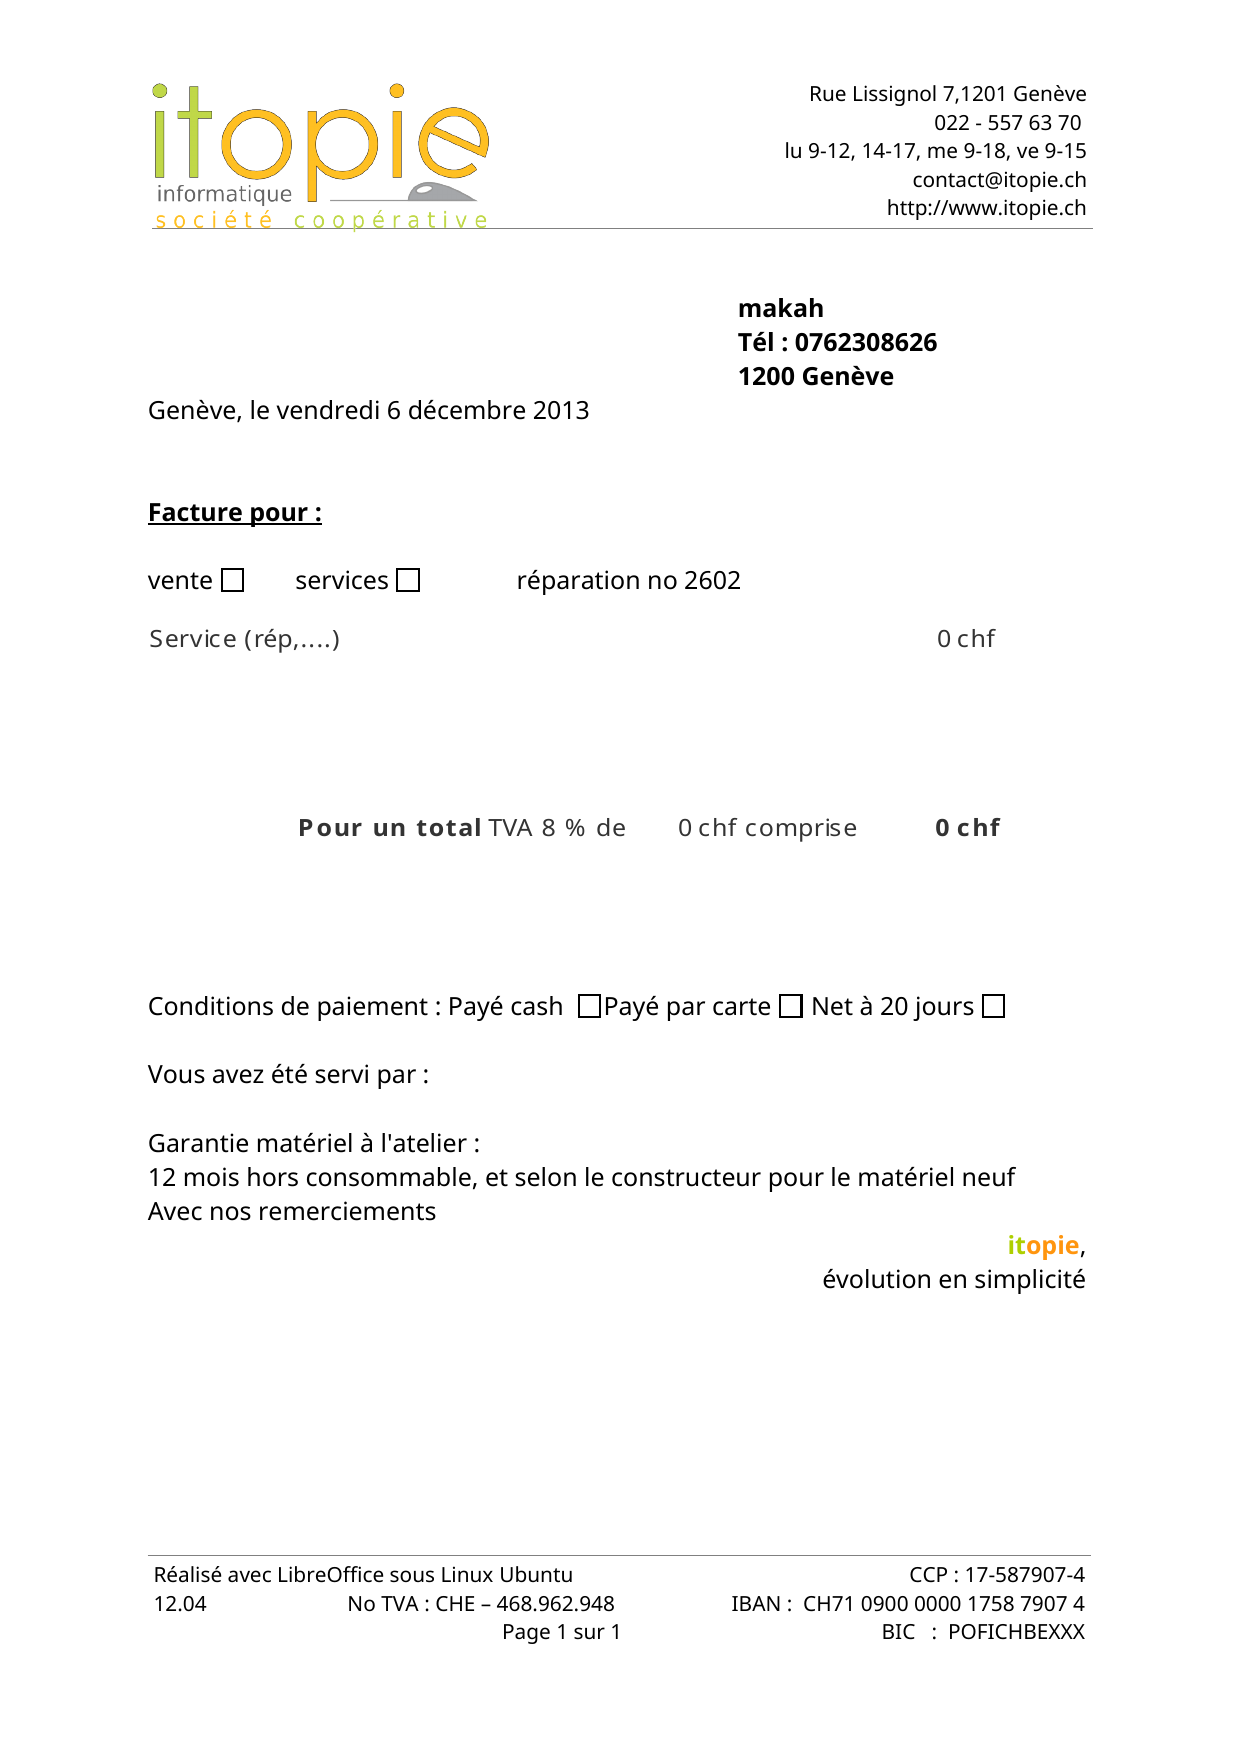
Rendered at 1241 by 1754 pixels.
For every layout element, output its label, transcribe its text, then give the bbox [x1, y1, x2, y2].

text vente services réparation no 2602 [148, 563, 1093, 597]
text Vous avez été servi par : [148, 1057, 1093, 1091]
text Facture pour : [148, 495, 1093, 529]
text itopie, [148, 1227, 1093, 1262]
text Avec nos remerciements [148, 1193, 1093, 1227]
text Garantie matériel à l'atelier : [148, 1125, 1093, 1159]
text 12 mois hors consommable, et selon le constructeur pour le matériel neuf [148, 1159, 1093, 1193]
text 1200 Genève [148, 358, 1093, 392]
text évolution en simplicité [148, 1262, 1093, 1296]
text Genève, le vendredi 6 décembre 2013 [148, 392, 1093, 427]
text makah [148, 290, 1093, 324]
picture [138, 72, 500, 244]
text Tél : 0762308626 [148, 324, 1093, 358]
text Conditions de paiement : Payé cash Payé par carte Net à 20 jours [148, 989, 1093, 1023]
